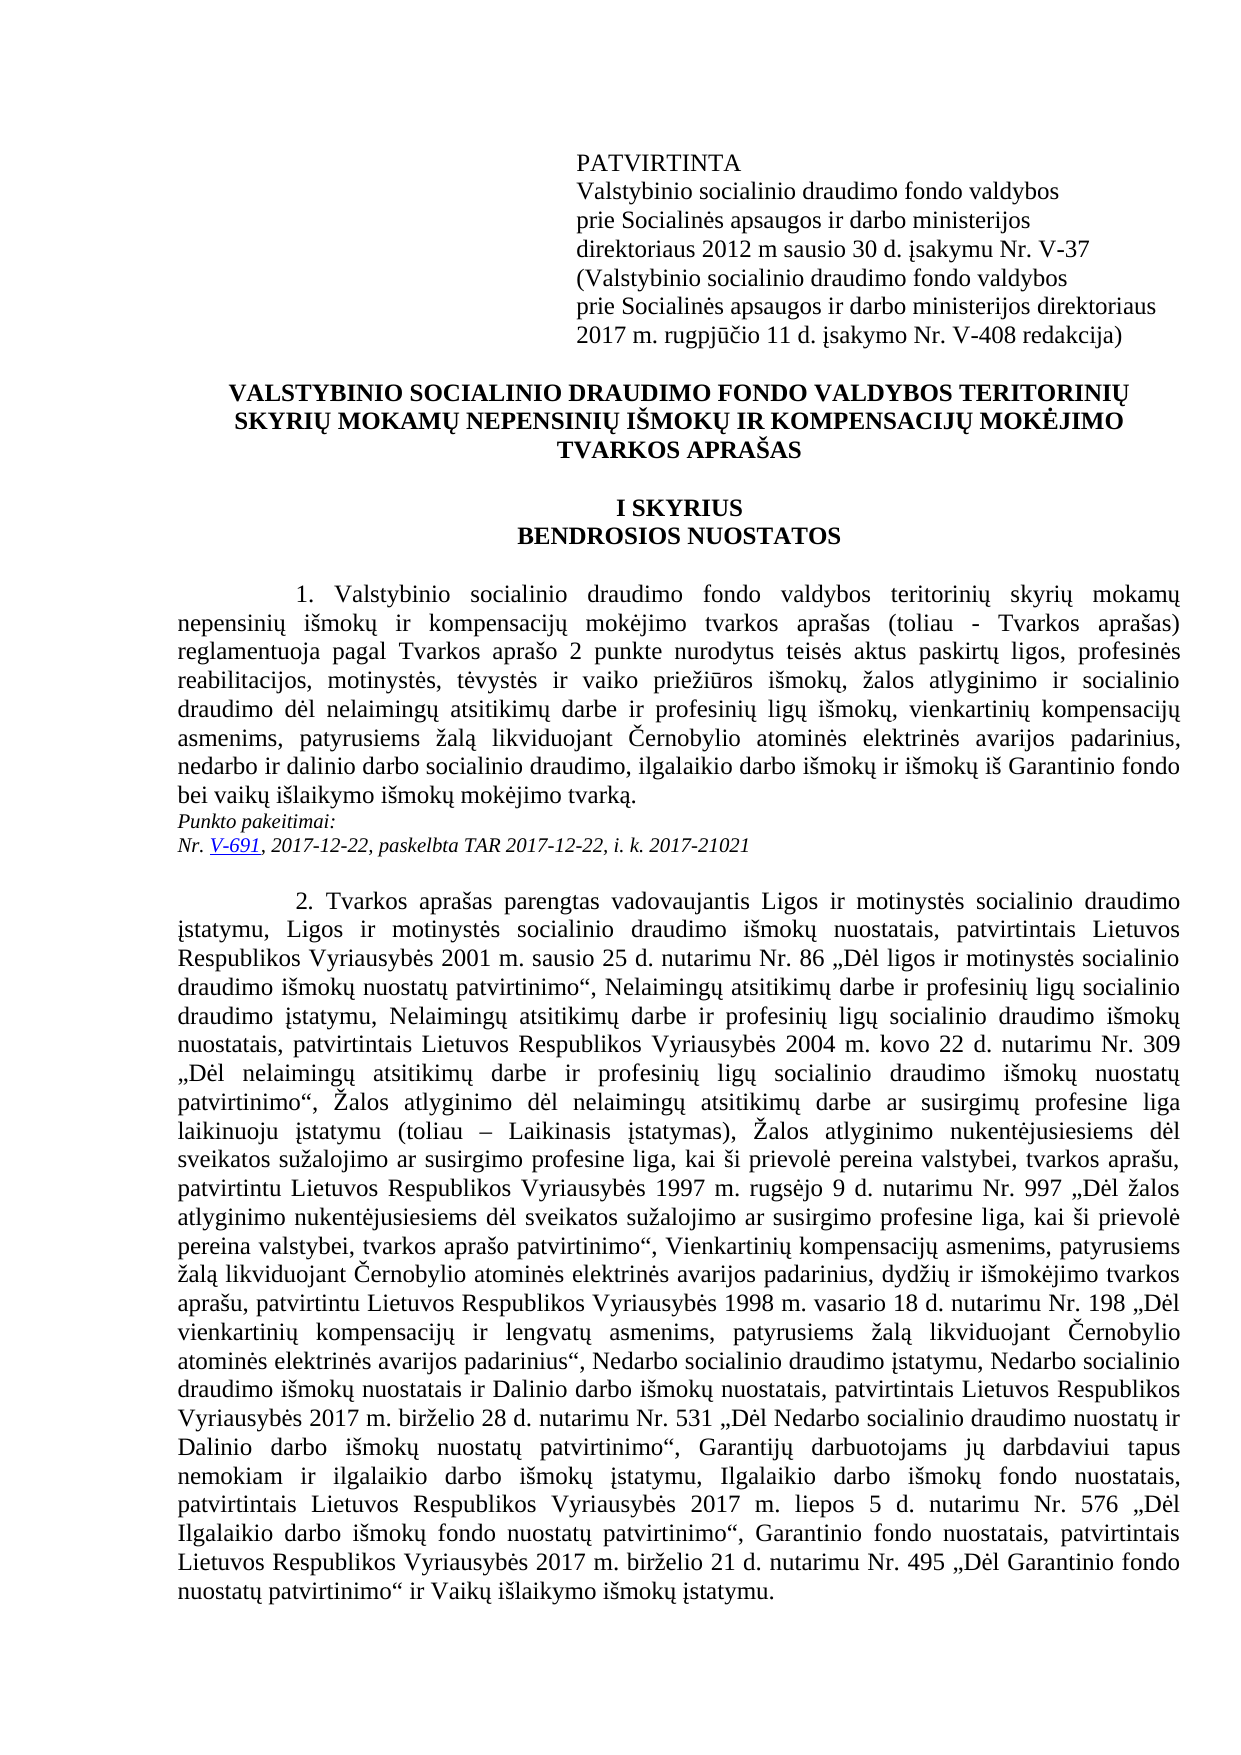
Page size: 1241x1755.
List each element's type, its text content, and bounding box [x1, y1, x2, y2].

text Punkto pakeitimai: [177, 809, 1181, 833]
text I SKYRIUS [177, 493, 1181, 521]
text 2017 m. rugpjūčio 11 d. įsakymo Nr. V-408 redakcija) [576, 320, 1181, 349]
text (Valstybinio socialinio draudimo fondo valdybos [576, 263, 1181, 291]
text Nr. V-691, 2017-12-22, paskelbta TAR 2017-12-22, i. k. 2017-21021 [177, 833, 1181, 857]
text prie Socialinės apsaugos ir darbo ministerijos direktoriaus [576, 291, 1181, 320]
text 2. Tvarkos aprašas parengtas vadovaujantis Ligos ir motinystės socialinio draudimo įstatymu, Ligos ir motinystės socialinio draudimo išmokų nuostatais, patvirtintais Lietuvos Respublikos Vyriausybės 2001 m. sausio 25 d. nutarimu Nr. 86 „Dėl ligos ir motinystės socialinio draudimo išmokų nuostatų patvirtinimo“, Nelaimingų atsitikimų darbe ir profesinių ligų socialinio draudimo įstatymu, Nelaimingų atsitikimų darbe ir profesinių ligų socialinio draudimo išmokų nuostatais, patvirtintais Lietuvos Respublikos Vyriausybės 2004 m. kovo 22 d. nutarimu Nr. 309 „Dėl nelaimingų atsitikimų darbe ir profesinių ligų socialinio draudimo išmokų nuostatų patvirtinimo“, Žalos atlyginimo dėl nelaimingų atsitikimų darbe ar susirgimų profesine liga laikinuoju įstatymu (toliau – Laikinasis įstatymas), Žalos atlyginimo nukentėjusiesiems dėl sveikatos sužalojimo ar susirgimo profesine liga, kai ši prievolė pereina valstybei, tvarkos aprašu, patvirtintu Lietuvos Respublikos Vyriausybės 1997 m. rugsėjo 9 d. nutarimu Nr. 997 „Dėl žalos atlyginimo nukentėjusiesiems dėl sveikatos sužalojimo ar susirgimo profesine liga, kai ši prievolė pereina valstybei, tvarkos aprašo patvirtinimo“, Vienkartinių kompensacijų asmenims, patyrusiems žalą likviduojant Černobylio atominės elektrinės avarijos padarinius, dydžių ir išmokėjimo tvarkos aprašu, patvirtintu Lietuvos Respublikos Vyriausybės 1998 m. vasario 18 d. nutarimu Nr. 198 „Dėl vienkartinių kompensacijų ir lengvatų asmenims, patyrusiems žalą likviduojant Černobylio atominės elektrinės avarijos padarinius“, Nedarbo socialinio draudimo įstatymu, Nedarbo socialinio draudimo išmokų nuostatais ir Dalinio darbo išmokų nuostatais, patvirtintais Lietuvos Respublikos Vyriausybės 2017 m. birželio 28 d. nutarimu Nr. 531 „Dėl Nedarbo socialinio draudimo nuostatų ir Dalinio darbo išmokų nuostatų patvirtinimo“, Garantijų darbuotojams jų darbdaviui tapus nemokiam ir ilgalaikio darbo išmokų įstatymu, Ilgalaikio darbo išmokų fondo nuostatais, patvirtintais Lietuvos Respublikos Vyriausybės 2017 m. liepos 5 d. nutarimu Nr. 576 „Dėl Ilgalaikio darbo išmokų fondo nuostatų patvirtinimo“, Garantinio fondo nuostatais, patvirtintais Lietuvos Respublikos Vyriausybės 2017 m. birželio 21 d. nutarimu Nr. 495 „Dėl Garantinio fondo nuostatų patvirtinimo“ ir Vaikų išlaikymo išmokų įstatymu. [177, 886, 1181, 1604]
text Valstybinio socialinio draudimo fondo valdybos [576, 176, 1181, 205]
text prie Socialinės apsaugos ir darbo ministerijos [576, 205, 1181, 234]
text PATVIRTINTA [576, 148, 1181, 176]
text 1. Valstybinio socialinio draudimo fondo valdybos teritorinių skyrių mokamų nepensinių išmokų ir kompensacijų mokėjimo tvarkos aprašas (toliau - Tvarkos aprašas) reglamentuoja pagal Tvarkos aprašo 2 punkte nurodytus teisės aktus paskirtų ligos, profesinės reabilitacijos, motinystės, tėvystės ir vaiko priežiūros išmokų, žalos atlyginimo ir socialinio draudimo dėl nelaimingų atsitikimų darbe ir profesinių ligų išmokų, vienkartinių kompensacijų asmenims, patyrusiems žalą likviduojant Černobylio atominės elektrinės avarijos padarinius, nedarbo ir dalinio darbo socialinio draudimo, ilgalaikio darbo išmokų ir išmokų iš Garantinio fondo bei vaikų išlaikymo išmokų mokėjimo tvarką. [177, 579, 1181, 809]
text VALSTYBINIO SOCIALINIO DRAUDIMO FONDO VALDYBOS TERITORINIŲ SKYRIŲ MOKAMŲ nepensinių išmokų ir kompensacijų mokėjimo tvarkos aprašas [177, 378, 1181, 464]
text direktoriaus 2012 m sausio 30 d. įsakymu Nr. V-37 [576, 234, 1181, 263]
text bendrosios nuostatos [177, 521, 1181, 550]
